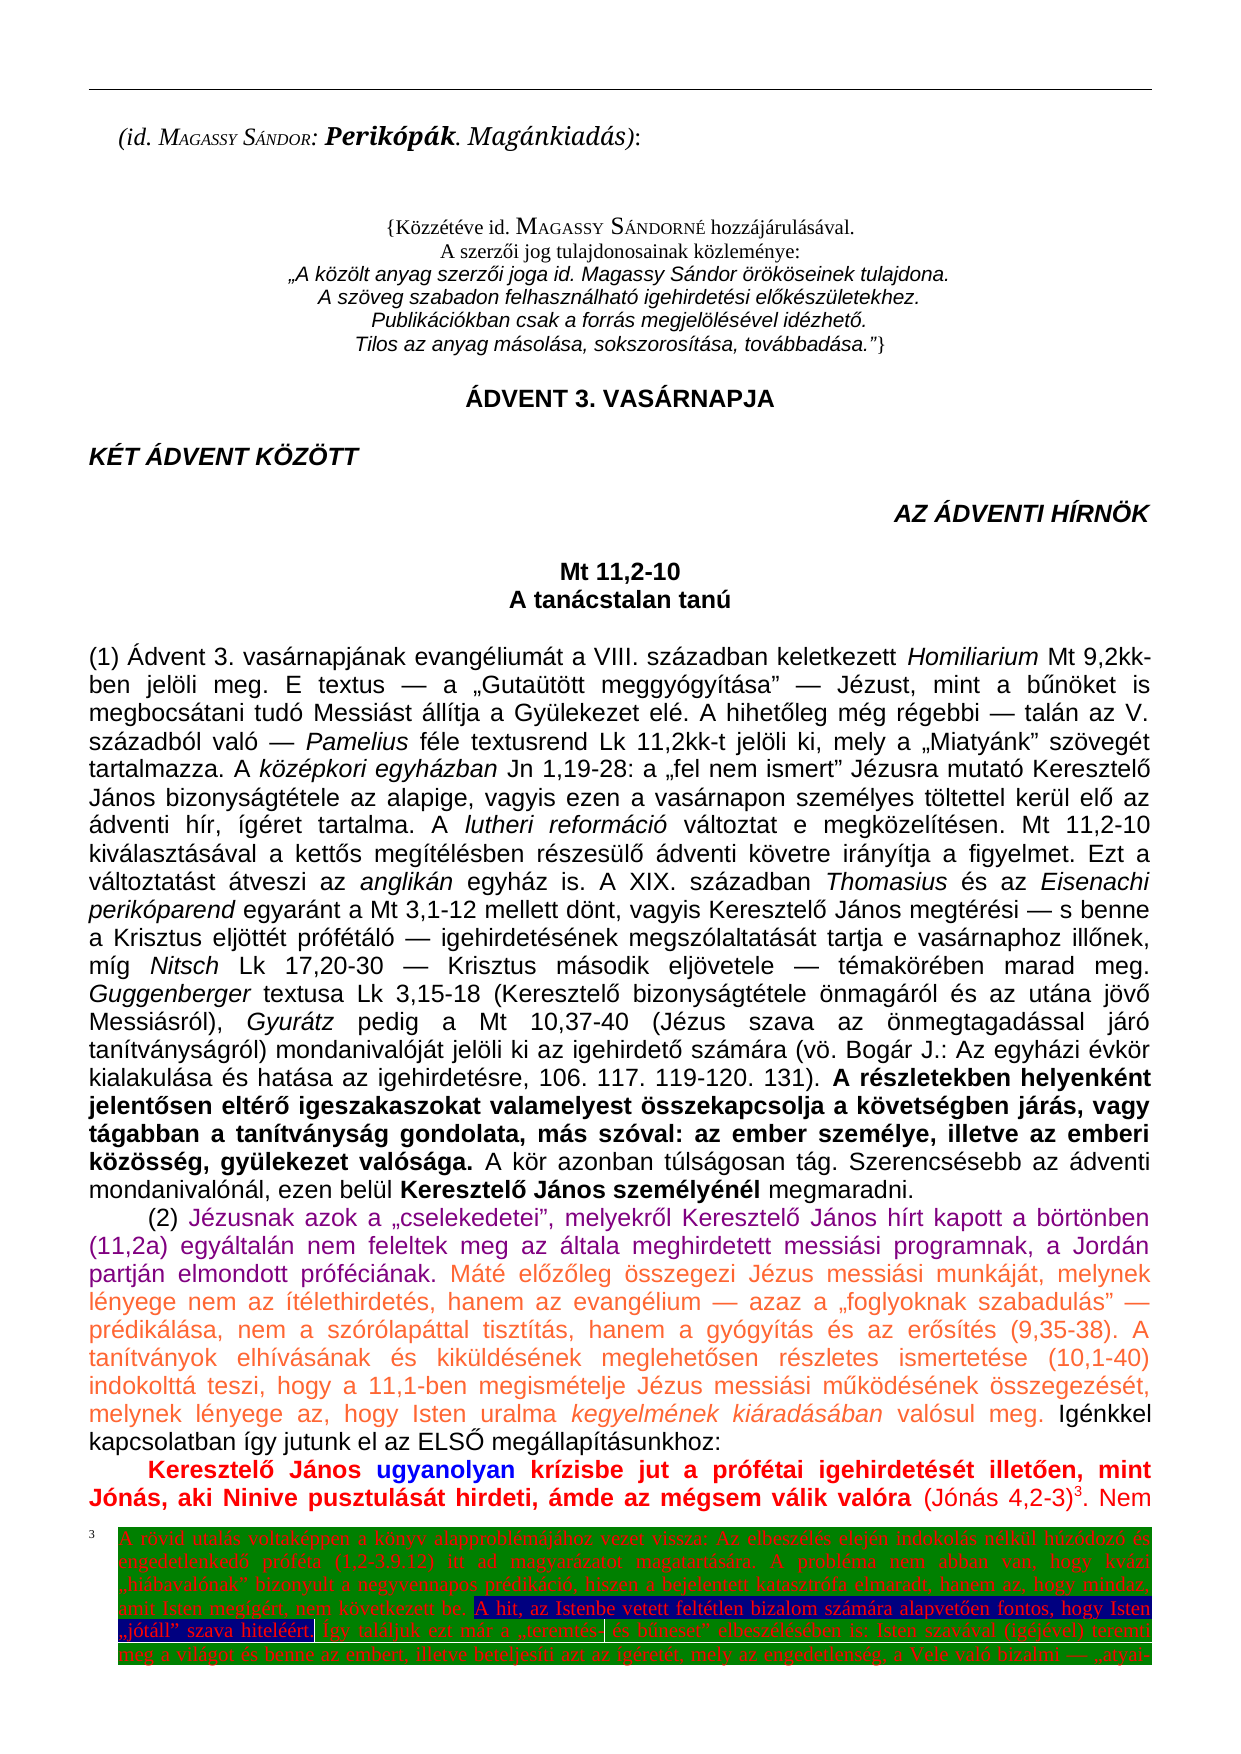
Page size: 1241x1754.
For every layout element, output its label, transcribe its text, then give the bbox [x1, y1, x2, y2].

text (2) Jézusnak azok a „cselekedetei”, melyekről Keresztelő János hírt kapott a börtönben (11,2a) egyáltalán nem feleltek meg az általa meghirdetett messiási programnak, a Jordán partján elmondott próféciának. Máté előzőleg összegezi Jézus messiási munkáját, melynek lényege nem az ítélethirdetés, hanem az evangélium ― azaz a „foglyoknak szabadulás” ― prédikálása, nem a szórólapáttal tisztítás, hanem a gyógyítás és az erősítés (9,35-38). A tanítványok elhívásának és kiküldésének meglehetősen részletes ismertetése (10,1-40) indokolttá teszi, hogy a 11,1-ben megismételje Jézus messiási működésének összegezését, melynek lényege az, hogy Isten uralma kegyelmének kiáradásában valósul meg. Igénkkel kapcsolatban így jutunk el az ELSŐ megállapításunkhoz: [88, 1203, 1152, 1456]
text (id. Magassy Sándor: Perikópák. Magánkiadás): [88, 90, 1152, 182]
text {Közzétéve id. Magassy Sándorné hozzájárulásával. A szerzői jog tulajdonosainak közleménye: „A közölt anyag szerzői joga id. Magassy Sándor örököseinek tulajdona. A szöveg szabadon felhasználható igehirdetési előkészületekhez. Publikációkban csak a forrás megjelölésével idézhető. Tilos az anyag másolása, sokszorosítása, továbbadása.”} [88, 212, 1152, 356]
text AZ ÁDVENTI HÍRNÖK [88, 500, 1152, 528]
text ÁDVENT 3. VASÁRNAPJA [88, 385, 1152, 413]
text A rövid utalás voltaképpen a könyv alapproblémájához vezet vissza: Az elbeszélés elején indokolás nélkül húzódozó és engedetlenkedő próféta (1,2-3.9.12) itt ad magyarázatot magatartására. A probléma nem abban van, hogy kvázi „hiábavalónak” bizonyult a negyvennapos prédikáció, hiszen a bejelentett katasztrófa elmaradt, hanem az, hogy mindaz, amit Isten megígért, nem következett be. A hit, az Istenbe vetett feltétlen bizalom számára alapvetően fontos, hogy Isten „jótáll” szava hiteléért. Így találjuk ezt már a „teremtés‑ és bűneset” elbeszélésében is: Isten szavával (igéjével) teremti meg a világot és benne az embert, illetve beteljesíti azt az ígéretét, mely az engedetlenség, a Vele való bizalmi ― „atyai- [88, 1527, 1152, 1665]
text (1) Ádvent 3. vasárnapjának evangéliumát a VIII. században keletkezett Homiliarium Mt 9,2kk-ben jelöli meg. E textus ― a „Gutaütött meggyógyítása” ― Jézust, mint a bűnöket is megbocsátani tudó Messiást állítja a Gyülekezet elé. A hihetőleg még régebbi ― talán az V. századból való ― Pamelius féle textusrend Lk 11,2kk-t jelöli ki, mely a „Miatyánk” szövegét tartalmazza. A középkori egyházban Jn 1,19-28: a „fel nem ismert” Jézusra mutató Keresztelő János bizonyságtétele az alapige, vagyis ezen a vasárnapon személyes töltettel kerül elő az ádventi hír, ígéret tartalma. A lutheri reformáció változtat e megközelítésen. Mt 11,2-10 kiválasztásával a kettős megítélésben részesülő ádventi követre irányítja a figyelmet. Ezt a változtatást átveszi az anglikán egyház is. A XIX. században Thomasius és az Eisenachi perikóparend egyaránt a Mt 3,1-12 mellett dönt, vagyis Keresztelő János megtérési ― s benne a Krisztus eljöttét prófétáló ― igehirdetésének megszólaltatását tartja e vasárnaphoz illőnek, míg Nitsch Lk 17,20-30 ― Krisztus második eljövetele ― témakörében marad meg. Guggenberger textusa Lk 3,15-18 (Keresztelő bizonyságtétele önmagáról és az utána jövő Messiásról), Gyurátz pedig a Mt 10,37-40 (Jézus szava az önmegtagadással járó tanítványságról) mondanivalóját jelöli ki az igehirdető számára (vö. Bogár J.: Az egyházi évkör kialakulása és hatása az igehirdetésre, 106. 117. 119-120. 131). A részletekben helyenként jelentősen eltérő igeszakaszokat valamelyest összekapcsolja a követségben járás, vagy tágabban a tanítványság gondolata, más szóval: az ember személye, illetve az emberi közösség, gyülekezet valósága. A kör azonban túlságosan tág. Szerencsésebb az ádventi mondanivalónál, ezen belül Keresztelő János személyénél megmaradni. [88, 643, 1152, 1203]
text Mt 11,2-10 A tanácstalan tanú [88, 558, 1152, 614]
text Keresztelő János ugyanolyan krízisbe jut a prófétai igehirdetését illetően, mint Jónás, aki Ninive pusztulását hirdeti, ámde az mégsem válik valóra (Jónás 4,2-3). Nem lényegtelen viszont az a különbség, mely szerint Jónás kijelent, Keresztelő viszont kérdez (11,3). Jónás könyve talán a legékesebb példája annak, hogy az igazi istenhitnek nem az a legnehezebb próbája, miszerint az isteni ígéretek a vártnál, a megjövendöltnél későbben teljesednek be. Ismeretes, hogy a csodálatos ószövetségi elbeszélés évszázadokkal Ninive pusztulása után keletkezett. Kézenfekvő lett volna tehát egy ilyen mondatot írni zárásként: „A próféta által megjövendölt ítéletet később végrehajtotta az Úr”. A „befejezetlen” ― feszültséget meghagyó! ― befejezés arra mutat, hogy a szerző tudatosan hegyezte ki mondanivalóját az emberi logika bármiféle érvényesíthetőségének ellentételezésével, Isten abszolút szuverenitásának éles megfogalmazásával. Keresztelő elbizonytalanodását ugyanez a belső szemlélet motiválja. Tudja, hogy a „Názáreti Mester” személyében megjelent a Messiás, aki a végső idők nagy alakja, az isteni ígéretek tökéletes teljesítője (3,13-15). Keresztelő belső elbizonytalanodását tükrözi, hogy kérdésével akkor jelentkezik Jézusnál, amikor már börtönben van, vagyis amikor már nincs módja nyilvánosan „korrigálni” az előzőleg elmondott és esetleg téves próféciákat (11,2a!). Nem önmaga, még csak nem is prófétai presztízse, hanem Isten szavának hitele izgatja. Ezért kérdez. [88, 1456, 1152, 1512]
text KÉT ÁDVENT KÖZÖTT [88, 443, 1152, 471]
